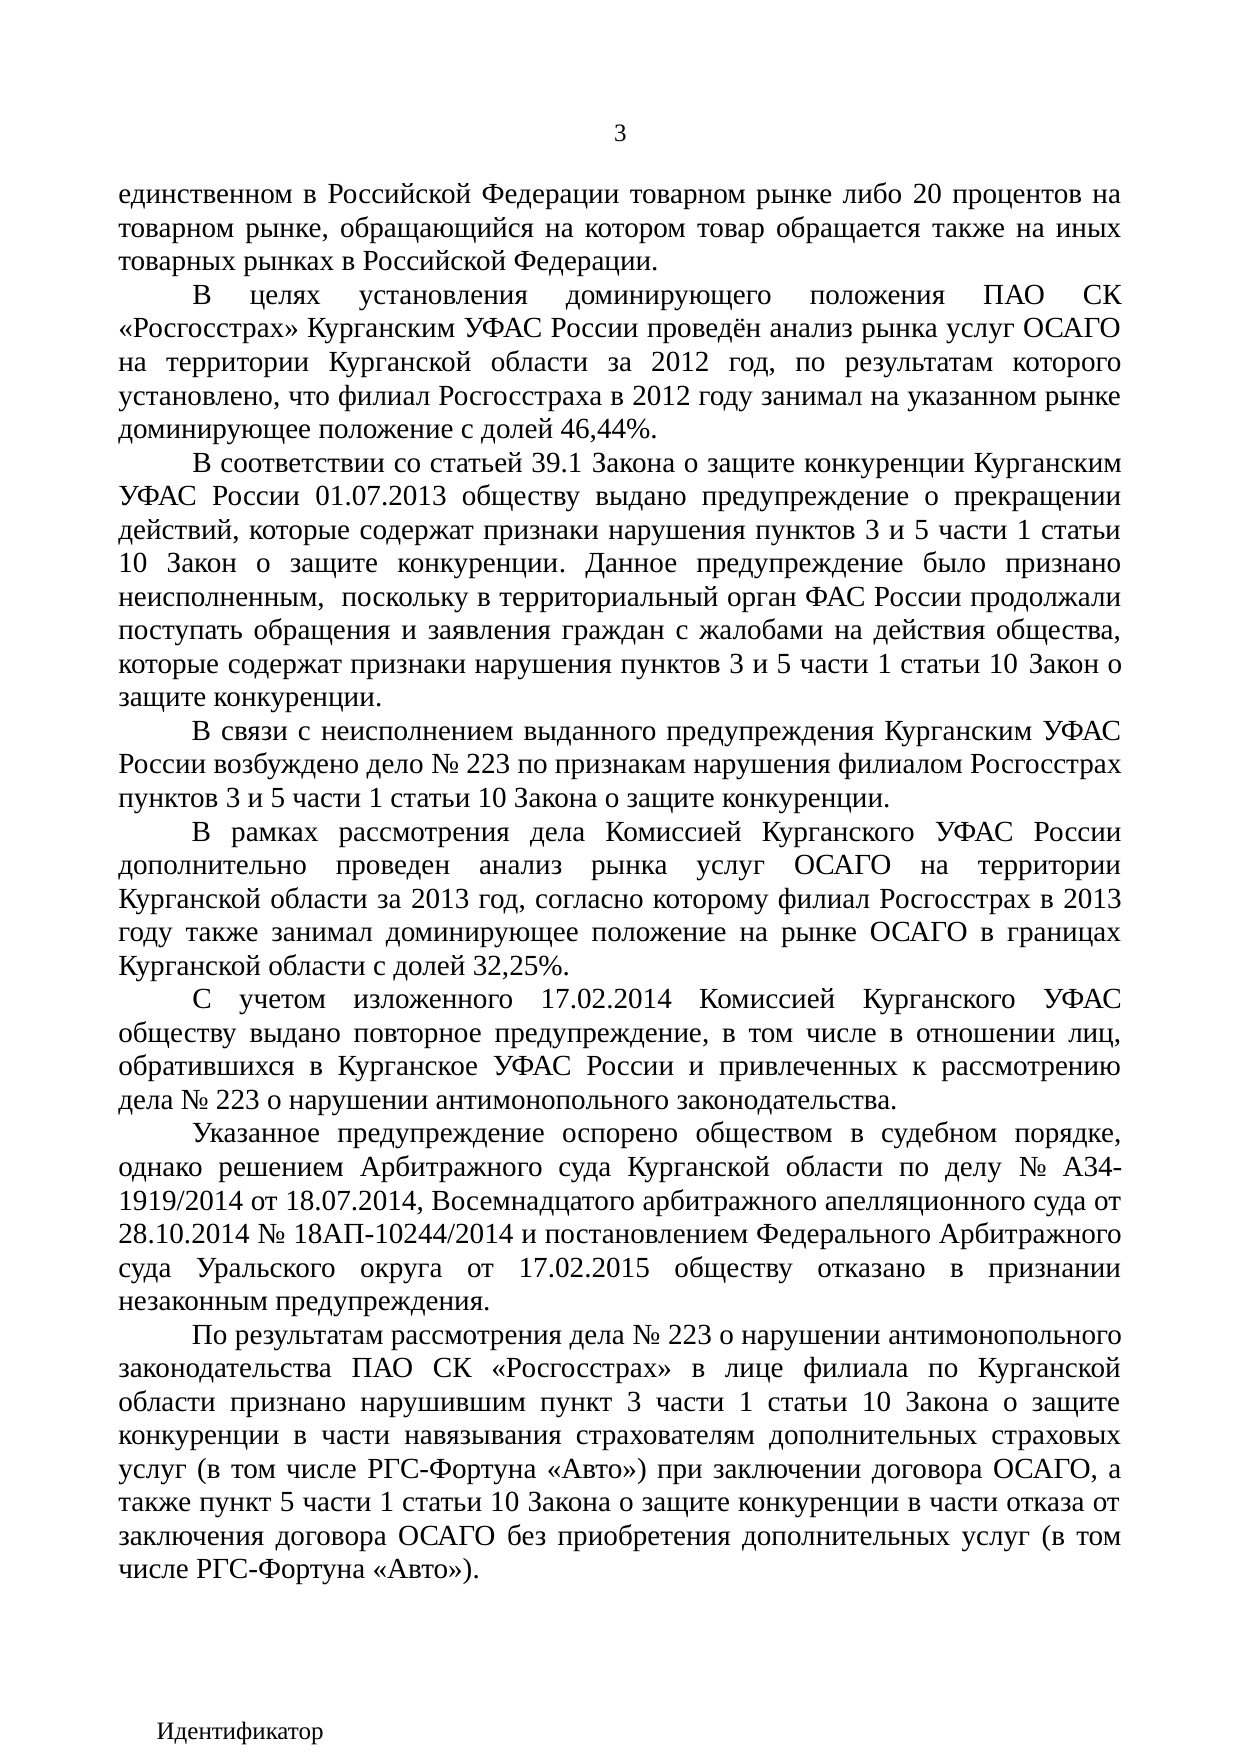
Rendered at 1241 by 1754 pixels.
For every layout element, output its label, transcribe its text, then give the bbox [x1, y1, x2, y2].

text В целях установления доминирующего положения ПАО СК «Росгосстрах» Курганским УФАС России проведён анализ рынка услуг ОСАГО на территории Курганской области за 2012 год, по результатам которого установлено, что филиал Росгосстраха в 2012 году занимал на указанном рынке доминирующее положение с долей 46,44%. [118, 277, 1122, 445]
text По результатам рассмотрения дела № 223 о нарушении антимонопольного законодательства ПАО СК «Росгосстрах» в лице филиала по Курганской области признано нарушившим пункт 3 части 1 статьи 10 Закона о защите конкуренции в части навязывания страхователям дополнительных страховых услуг (в том числе РГС-Фортуна «Авто») при заключении договора ОСАГО, а также пункт 5 части 1 статьи 10 Закона о защите конкуренции в части отказа от заключения договора ОСАГО без приобретения дополнительных услуг (в том числе РГС-Фортуна «Авто»). [118, 1317, 1122, 1585]
text В связи с неисполнением выданного предупреждения Курганским УФАС России возбуждено дело № 223 по признакам нарушения филиалом Росгосстрах пунктов 3 и 5 части 1 статьи 10 Закона о защите конкуренции. [118, 713, 1122, 814]
text В соответствии со статьей 39.1 Закона о защите конкуренции Курганским УФАС России 01.07.2013 обществу выдано предупреждение о прекращении действий, которые содержат признаки нарушения пунктов 3 и 5 части 1 статьи 10 Закон о защите конкуренции. Данное предупреждение было признано неисполненным, поскольку в территориальный орган ФАС России продолжали поступать обращения и заявления граждан с жалобами на действия общества, которые содержат признаки нарушения пунктов 3 и 5 части 1 статьи 10 Закон о защите конкуренции. [118, 445, 1122, 713]
text Указанное предупреждение оспорено обществом в судебном порядке, однако решением Арбитражного суда Курганской области по делу № А34-1919/2014 от 18.07.2014, Восемнадцатого арбитражного апелляционного суда от 28.10.2014 № 18АП-10244/2014 и постановлением Федерального Арбитражного суда Уральского округа от 17.02.2015 обществу отказано в признании незаконным предупреждения. [118, 1116, 1122, 1317]
text С учетом изложенного 17.02.2014 Комиссией Курганского УФАС обществу выдано повторное предупреждение, в том числе в отношении лиц, обратившихся в Курганское УФАС России и привлеченных к рассмотрению дела № 223 о нарушении антимонопольного законодательства. [118, 981, 1122, 1116]
list единственном в Российской Федерации товарном рынке либо 20 процентов на товарном рынке, обращающийся на котором товар обращается также на иных товарных рынках в Российской Федерации. [118, 176, 1122, 277]
text В рамках рассмотрения дела Комиссией Курганского УФАС России дополнительно проведен анализ рынка услуг ОСАГО на территории Курганской области за 2013 год, согласно которому филиал Росгосстрах в 2013 году также занимал доминирующее положение на рынке ОСАГО в границах Курганской области с долей 32,25%. [118, 814, 1122, 981]
